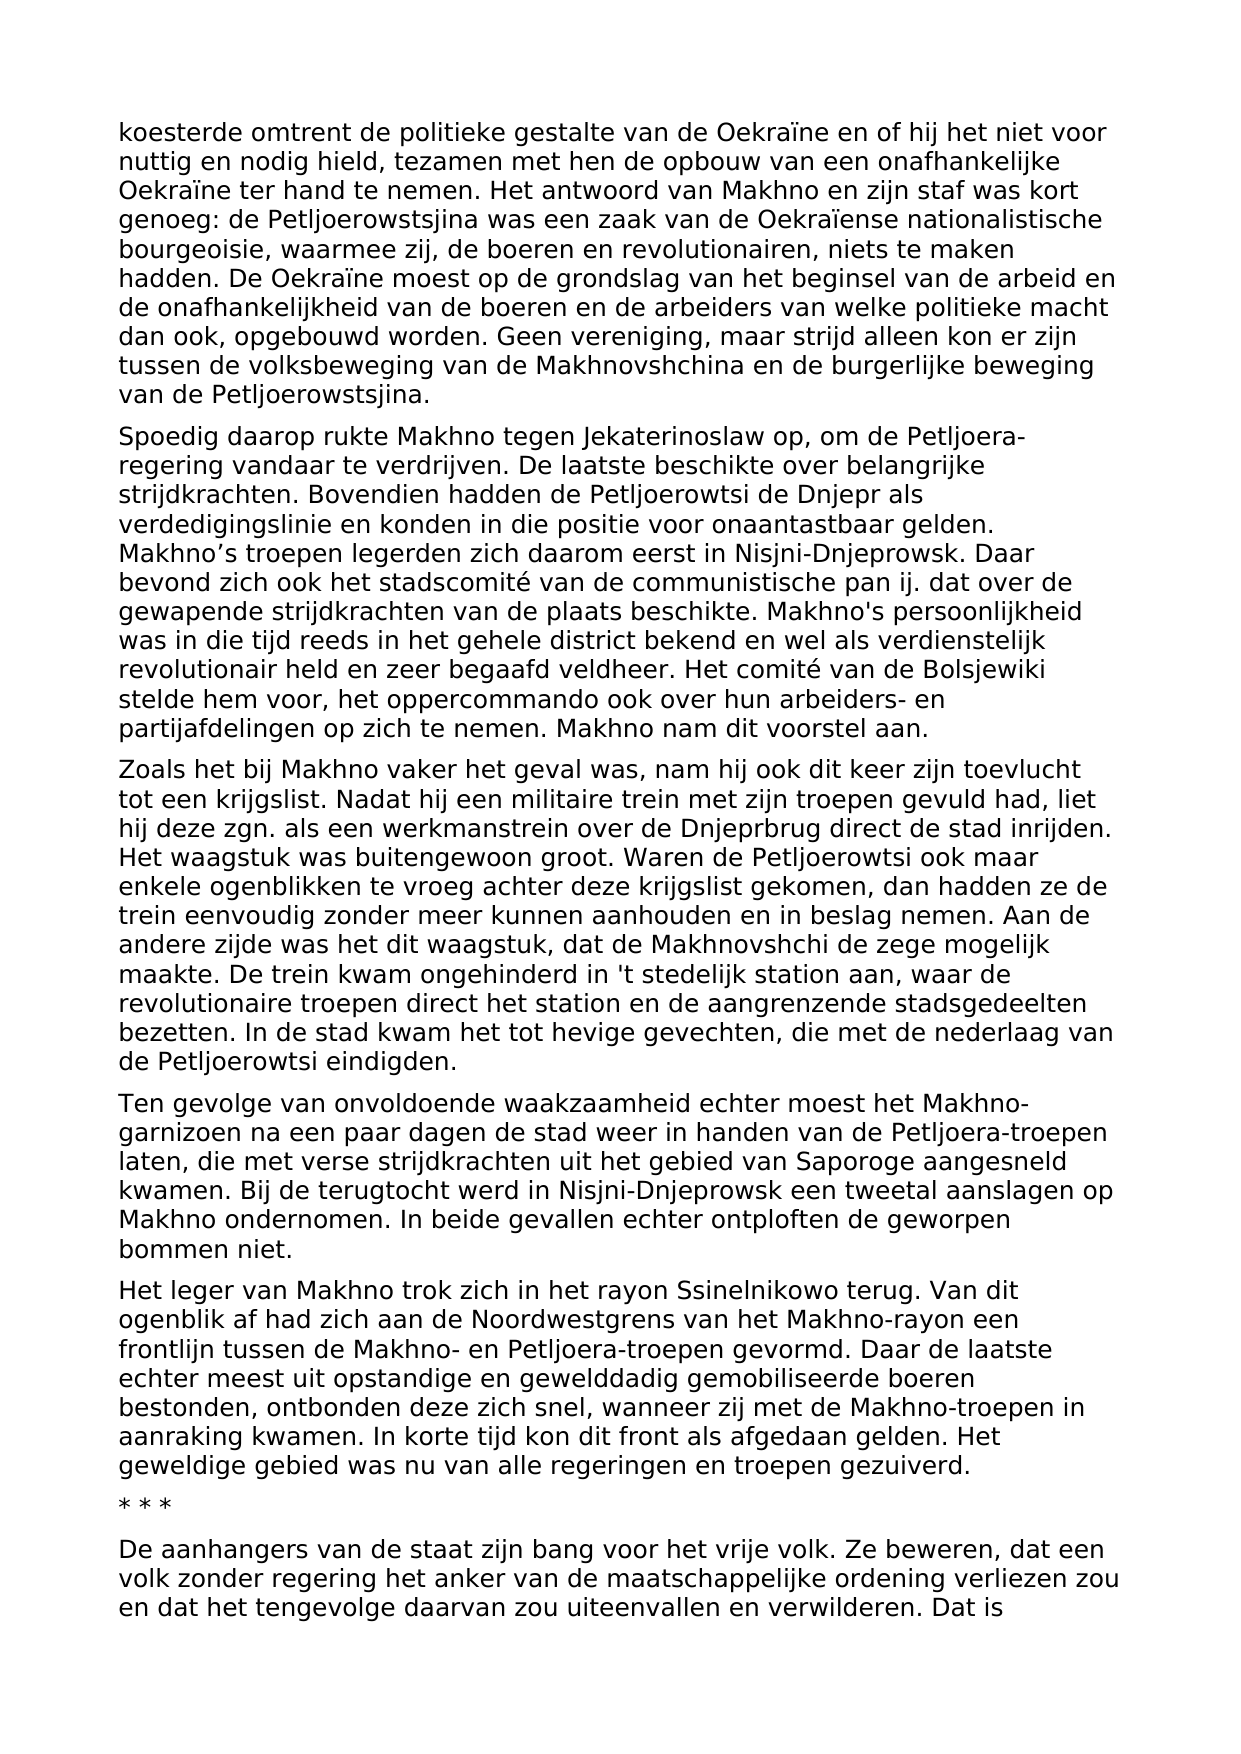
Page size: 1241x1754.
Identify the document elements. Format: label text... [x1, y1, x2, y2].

text koesterde omtrent de politieke gestalte van de Oekraïne en of hij het niet voor nuttig en nodig hield, tezamen met hen de opbouw van een onafhankelijke Oekraïne ter hand te nemen. Het antwoord van Makhno en zijn staf was kort genoeg: de Petljoerowstsjina was een zaak van de Oekraïense nationalistische bourgeoisie, waarmee zij, de boeren en revolutionairen, niets te maken hadden. De Oekraïne moest op de grondslag van het beginsel van de arbeid en de onafhankelijkheid van de boeren en de arbeiders van welke politieke macht dan ook, opgebouwd worden. Geen vereniging, maar strijd alleen kon er zijn tussen de volksbeweging van de Makhnovshchina en de burgerlijke beweging van de Petljoerowstsjina. [118, 118, 1122, 410]
text Ten gevolge van onvoldoende waakzaamheid echter moest het Makhno-garnizoen na een paar dagen de stad weer in handen van de Petljoera-troepen laten, die met verse strijdkrachten uit het gebied van Saporoge aangesneld kwamen. Bij de terugtocht werd in Nisjni-Dnjeprowsk een tweetal aanslagen op Makhno ondernomen. In beide gevallen echter ontploften de geworpen bommen niet. [118, 1089, 1122, 1264]
text Zoals het bij Makhno vaker het geval was, nam hij ook dit keer zijn toevlucht tot een krijgslist. Nadat hij een militaire trein met zijn troepen gevuld had, liet hij deze zgn. als een werkmanstrein over de Dnjeprbrug direct de stad inrijden. Het waagstuk was buitengewoon groot. Waren de Petljoerowtsi ook maar enkele ogenblikken te vroeg achter deze krijgslist gekomen, dan hadden ze de trein eenvoudig zonder meer kunnen aanhouden en in beslag nemen. Aan de andere zijde was het dit waagstuk, dat de Makhnovshchi de zege mogelijk maakte. De trein kwam ongehinderd in 't stedelijk station aan, waar de revolutionaire troepen direct het station en de aangrenzende stadsgedeelten bezetten. In de stad kwam het tot hevige gevechten, die met de nederlaag van de Petljoerowtsi eindigden. [118, 756, 1122, 1076]
text De aanhangers van de staat zijn bang voor het vrije volk. Ze beweren, dat een volk zonder regering het anker van de maatschappelijke ordening verliezen zou en dat het tengevolge daarvan zou uiteenvallen en verwilderen. Dat is [118, 1535, 1122, 1622]
text Het leger van Makhno trok zich in het rayon Ssinelnikowo terug. Van dit ogenblik af had zich aan de Noordwestgrens van het Makhno-rayon een frontlijn tussen de Makhno- en Petljoera-troepen gevormd. Daar de laatste echter meest uit opstandige en gewelddadig gemobiliseerde boeren bestonden, ontbonden deze zich snel, wanneer zij met de Makhno-troepen in aanraking kwamen. In korte tijd kon dit front als afgedaan gelden. Het geweldige gebied was nu van alle regeringen en troepen gezuiverd. [118, 1276, 1122, 1481]
text Spoedig daarop rukte Makhno tegen Jekaterinoslaw op, om de Petljoera-regering vandaar te verdrijven. De laatste beschikte over belangrijke strijdkrachten. Bovendien hadden de Petljoerowtsi de Dnjepr als verdedigingslinie en konden in die positie voor onaantastbaar gelden. Makhno’s troepen legerden zich daarom eerst in Nisjni-Dnjeprowsk. Daar bevond zich ook het stadscomité van de communistische pan ij. dat over de gewapende strijdkrachten van de plaats beschikte. Makhno's persoonlijkheid was in die tijd reeds in het gehele district bekend en wel als verdienstelijk revolutionair held en zeer begaafd veldheer. Het comité van de Bolsjewiki stelde hem voor, het oppercommando ook over hun arbeiders- en partijafdelingen op zich te nemen. Makhno nam dit voorstel aan. [118, 422, 1122, 743]
text * * * [118, 1493, 1122, 1522]
